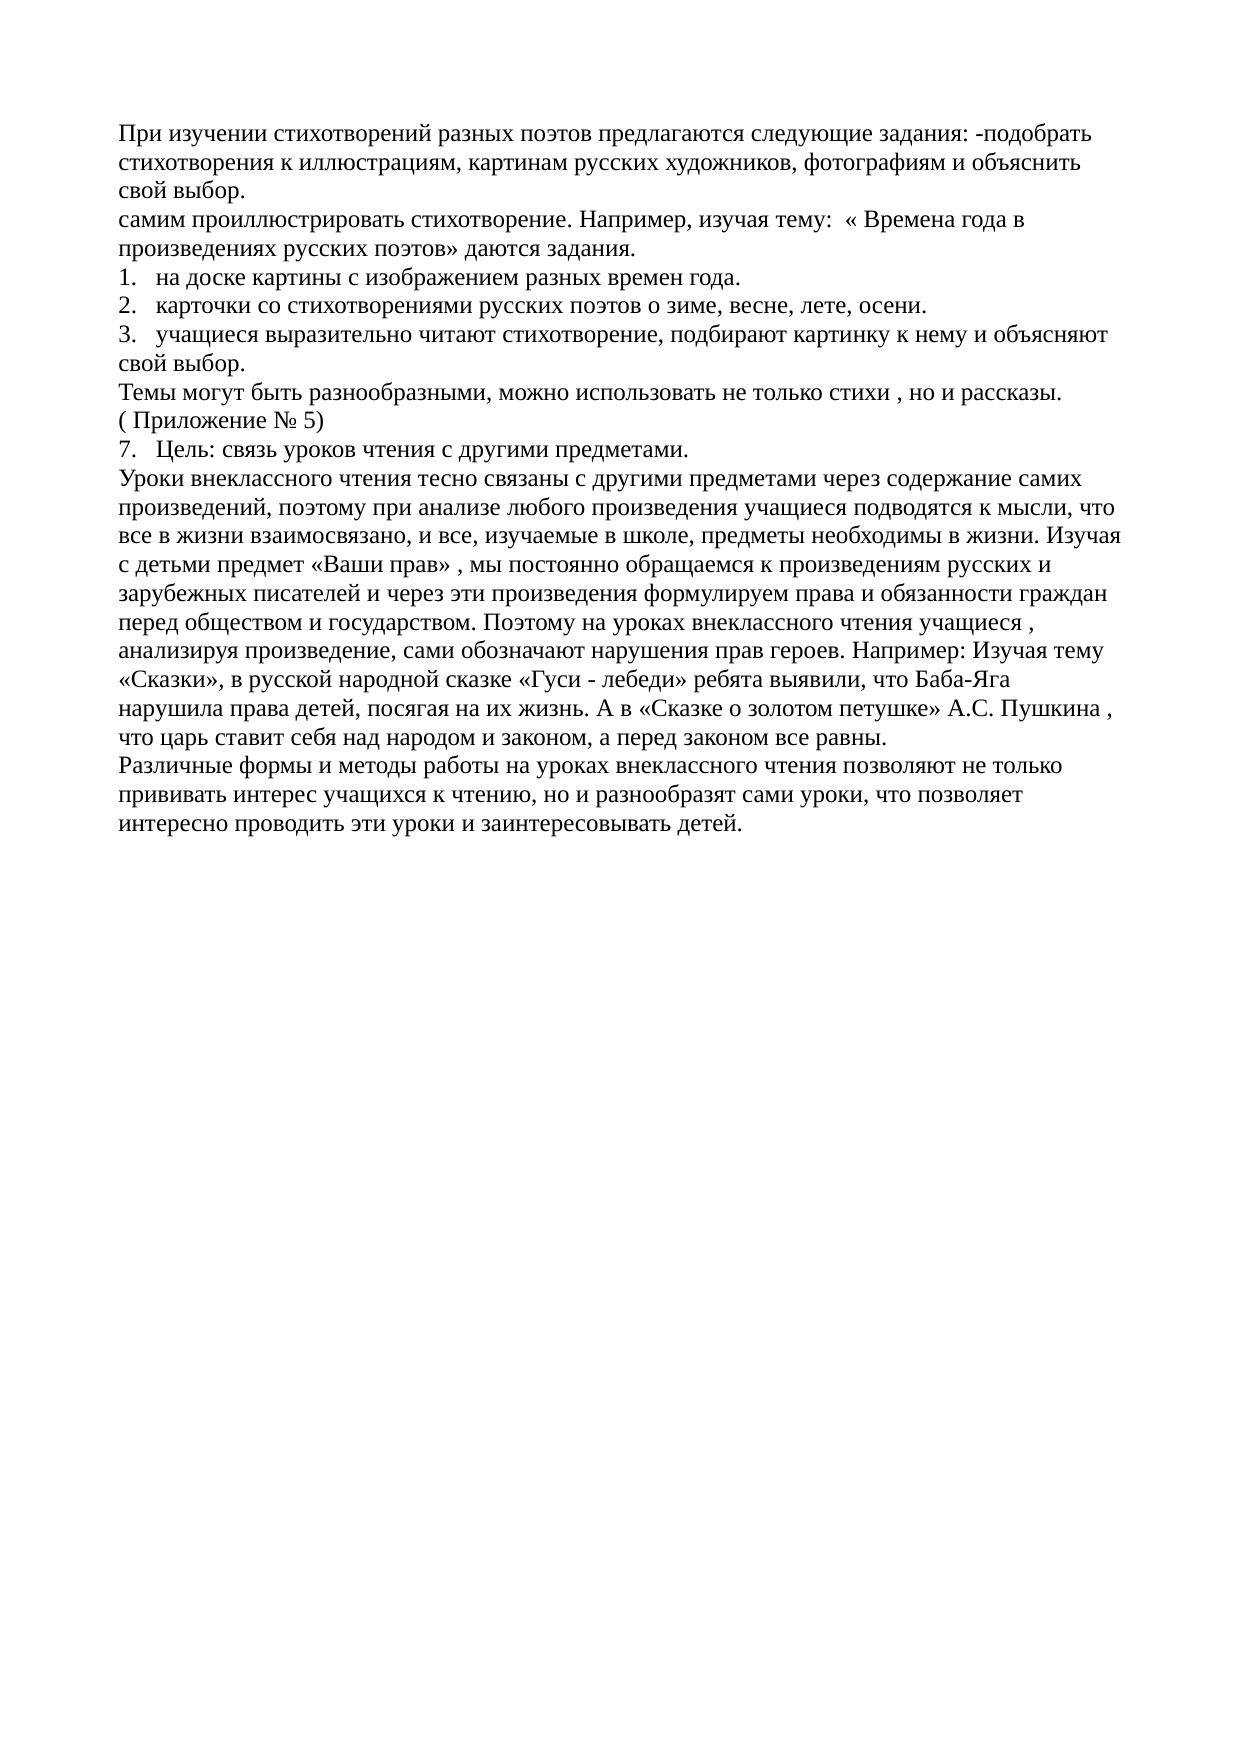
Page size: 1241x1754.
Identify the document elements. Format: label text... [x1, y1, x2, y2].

text 1. на доске картины с изображением разных времен года. [118, 262, 1122, 291]
text При изучении стихотворений разных поэтов предлагаются следующие задания: -подобрать стихотворения к иллюстрациям, картинам русских художников, фотографиям и объяснить свой выбор. [118, 118, 1122, 204]
text 2. карточки со стихотворениями русских поэтов о зиме, весне, лете, осени. [118, 291, 1122, 319]
text Темы могут быть разнообразными, можно использовать не только стихи , но и рассказы. ( Приложение № 5) [118, 377, 1122, 434]
text 7. Цель: связь уроков чтения с другими предметами. [118, 434, 1122, 463]
text Различные формы и методы работы на уроках внеклассного чтения позволяют не только прививать интерес учащихся к чтению, но и разнообразят сами уроки, что позволяет интересно проводить эти уроки и заинтересовывать детей. [118, 751, 1122, 837]
text Уроки внеклассного чтения тесно связаны с другими предметами через содержание самих произведений, поэтому при анализе любого произведения учащиеся подводятся к мысли, что все в жизни взаимосвязано, и все, изучаемые в школе, предметы необходимы в жизни. Изучая с детьми предмет «Ваши прав» , мы постоянно обращаемся к произведениям русских и зарубежных писателей и через эти произведения формулируем права и обязанности граждан перед обществом и государством. Поэтому на уроках внеклассного чтения учащиеся , анализируя произведение, сами обозначают нарушения прав героев. Например: Изучая тему «Сказки», в русской народной сказке «Гуси - лебеди» ребята выявили, что Баба-Яга нарушила права детей, посягая на их жизнь. А в «Сказке о золотом петушке» А.С. Пушкина , что царь ставит себя над народом и законом, а перед законом все равны. [118, 463, 1122, 751]
text самим проиллюстрировать стихотворение. Например, изучая тему: « Времена года в произведениях русских поэтов» даются задания. [118, 204, 1122, 262]
text 3. учащиеся выразительно читают стихотворение, подбирают картинку к нему и объясняют свой выбор. [118, 319, 1122, 377]
